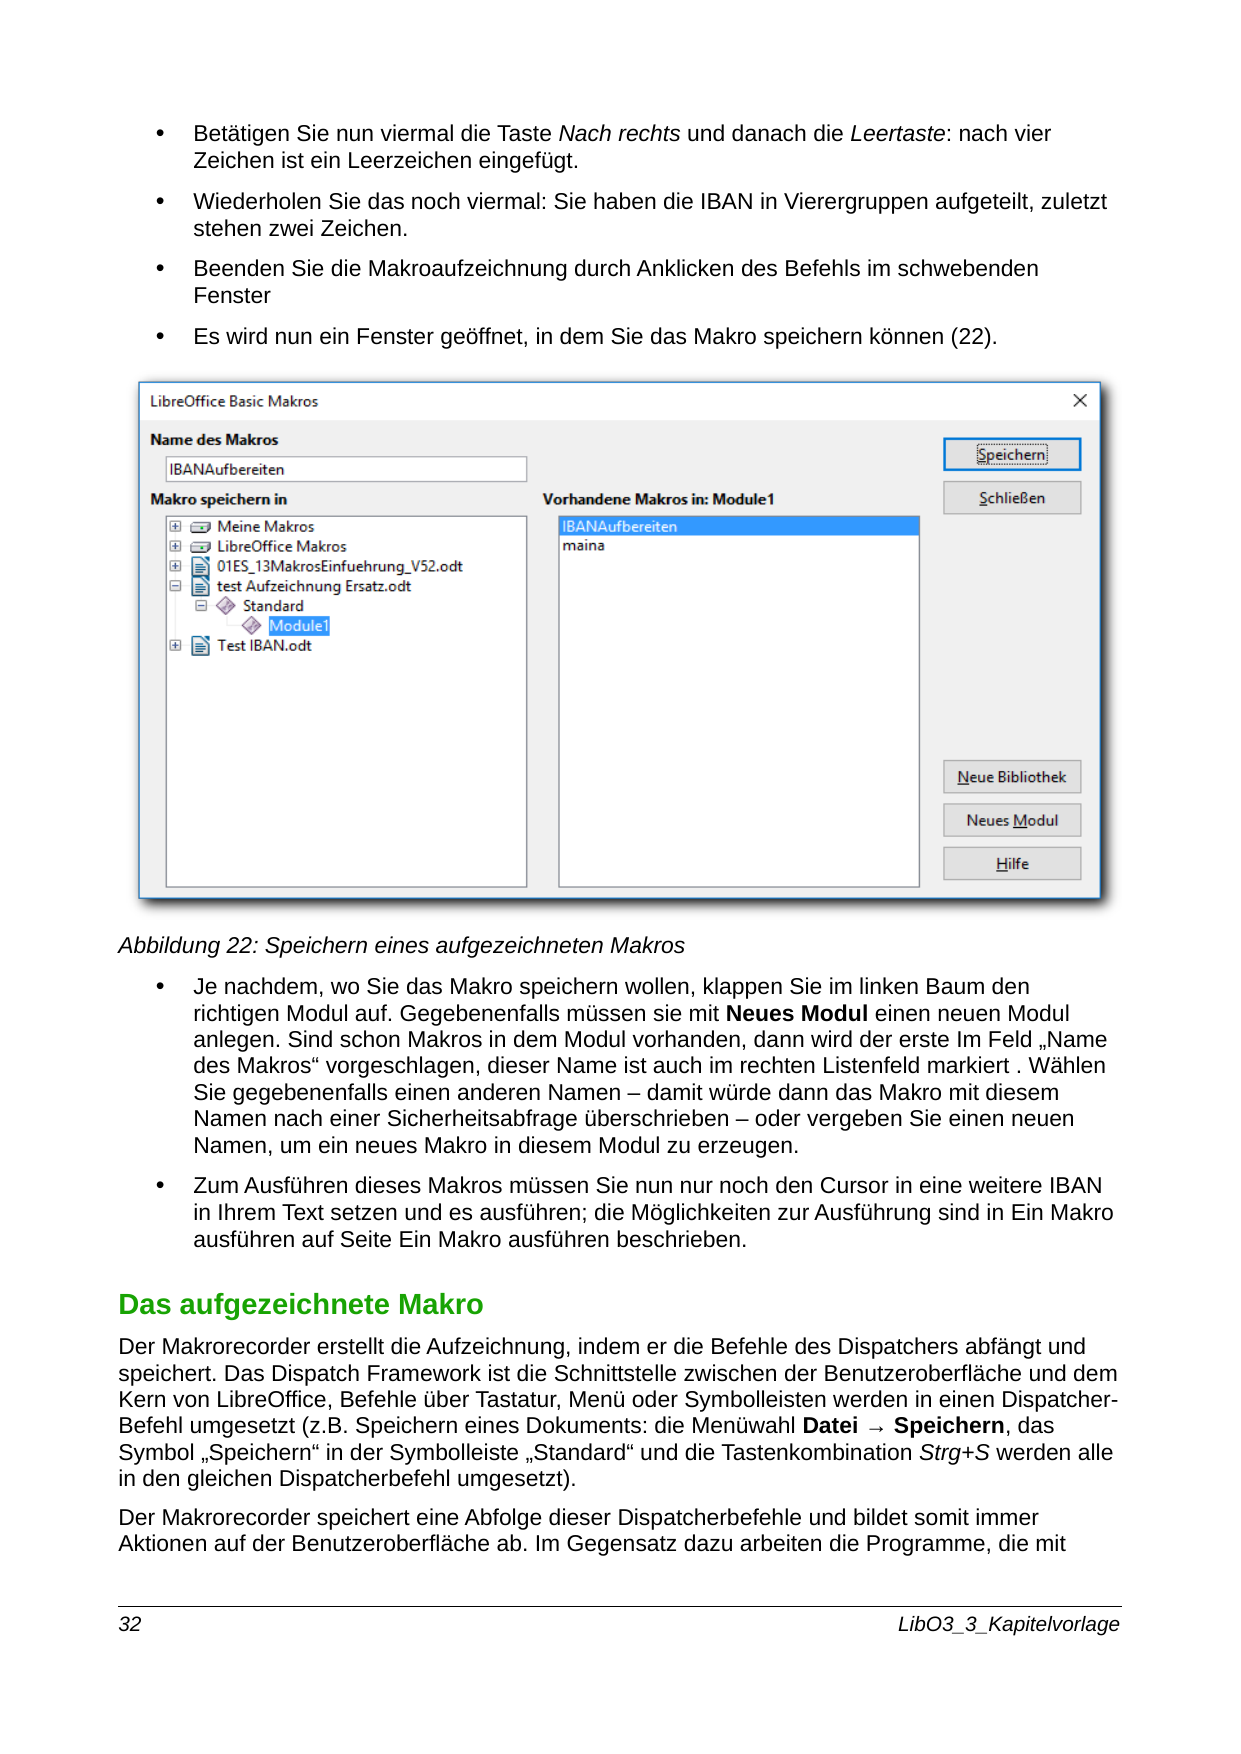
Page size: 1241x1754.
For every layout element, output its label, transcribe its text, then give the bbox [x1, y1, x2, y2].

picture [118, 362, 1123, 920]
list Wiederholen Sie das noch viermal: Sie haben die IBAN in Vierergruppen aufgeteilt, zuletzt stehen zwei Zeichen. [156, 186, 1122, 241]
list Betätigen Sie nun viermal die Taste Nach rechts und danach die Leertaste: nach vier Zeichen ist ein Leerzeichen eingefügt. [156, 118, 1122, 173]
list Es wird nun ein Fenster geöffnet, in dem Sie das Makro speichern können (Abbildung 22). [156, 321, 1122, 350]
text Der Makrorecorder speichert eine Abfolge dieser Dispatcherbefehle und bildet somit immer Aktionen auf der Benutzeroberfläche ab. Im Gegensatz dazu arbeiten die Programme, die mit [118, 1504, 1122, 1557]
text Der Makrorecorder erstellt die Aufzeichnung, indem er die Befehle des Dispatchers abfängt und speichert. Das Dispatch Framework ist die Schnittstelle zwischen der Benutzeroberfläche und dem Kern von LibreOffice, Befehle über Tastatur, Menü oder Symbolleisten werden in einen Dispatcher-Befehl umgesetzt (z.B. Speichern eines Dokuments: die Menüwahl Datei → Speichern, das Symbol „Speichern“ in der Symbolleiste „Standard“ und die Tastenkombination Strg+S werden alle in den gleichen Dispatcherbefehl umgesetzt). [118, 1333, 1122, 1491]
text Abbildung 22: Speichern eines aufgezeichneten Makros [118, 932, 1122, 958]
subtitle Das aufgezeichnete Makro [118, 1287, 1122, 1321]
list Beenden Sie die Makroaufzeichnung durch Anklicken des Befehls im schwebenden Fenster [156, 253, 1122, 308]
list Zum Ausführen dieses Makros müssen Sie nun nur noch den Cursor in eine weitere IBAN in Ihrem Text setzen und es ausführen; die Möglichkeiten zur Ausführung sind in Ein Makro ausführen auf Seite Ein Makro ausführen beschrieben. [156, 1170, 1122, 1252]
list Je nachdem, wo Sie das Makro speichern wollen, klappen Sie im linken Baum den richtigen Modul auf. Gegebenenfalls müssen sie mit Neues Modul einen neuen Modul anlegen. Sind schon Makros in dem Modul vorhanden, dann wird der erste Im Feld „Name des Makros“ vorgeschlagen, dieser Name ist auch im rechten Listenfeld markiert . Wählen Sie gegebenenfalls einen anderen Namen – damit würde dann das Makro mit diesem Namen nach einer Sicherheitsabfrage überschrieben – oder vergeben Sie einen neuen Namen, um ein neues Makro in diesem Modul zu erzeugen. [156, 971, 1122, 1158]
